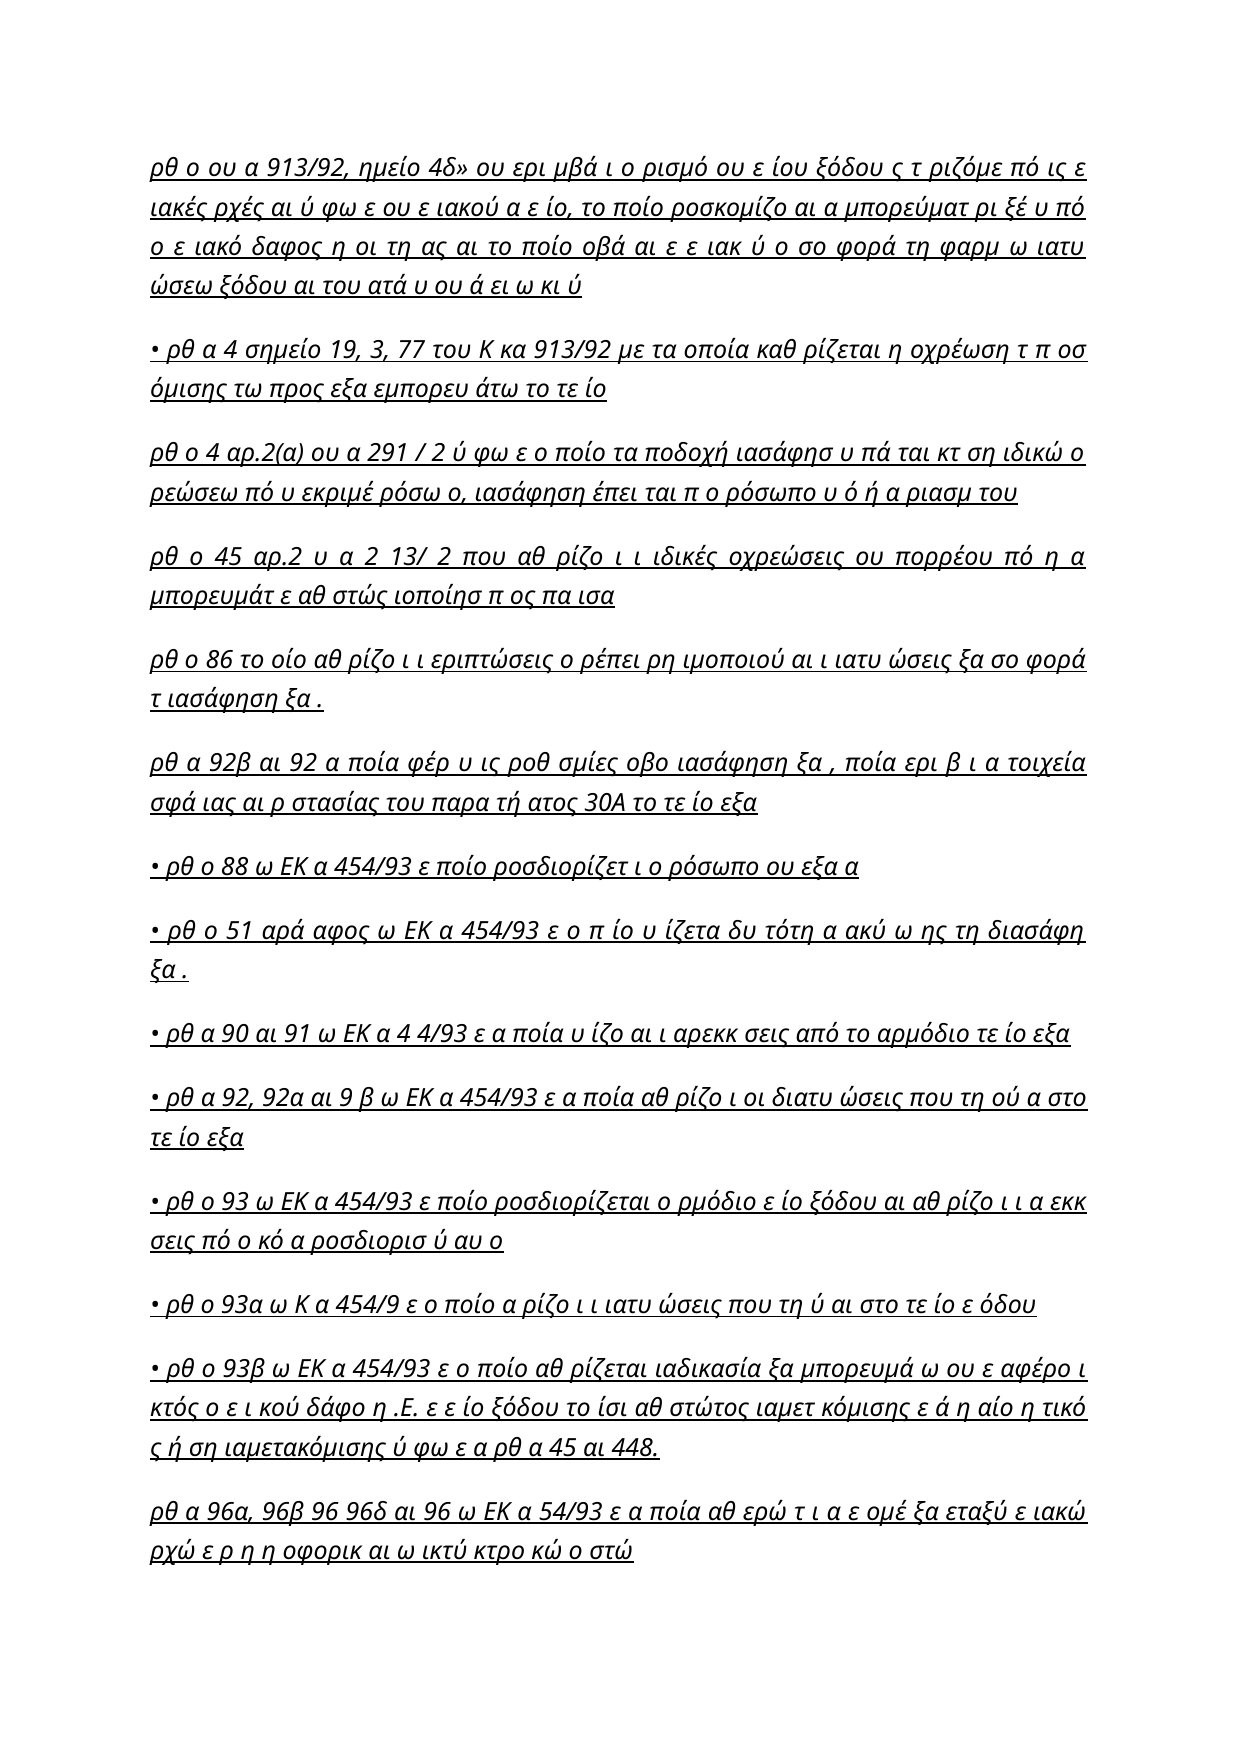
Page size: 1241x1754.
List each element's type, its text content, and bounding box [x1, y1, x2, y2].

text ρθ α 96α, 96β 96 96δ αι 96 ω ΕΚ α 54/93 ε α ποία αθ ερώ τ ι α ε ομέ ξα εταξύ ε ιακώ ρχώ ε ρ η η οφορικ αι ω ικτύ κτρο κώ ο στώ [150, 1493, 1090, 1567]
text ρθ α 92β αι 92 α ποία φέρ υ ις ροθ σμίες οβο ιασάφηση ξα , ποία ερι β ι α τοιχεία σφά ιας αι ρ στασίας του παρα τή ατος 30Α το τε ίο εξα [150, 745, 1090, 818]
text ρθ ο 86 το οίο αθ ρίζο ι ι εριπτώσεις ο ρέπει ρη ιμοποιού αι ι ιατυ ώσεις ξα σο φορά τ ιασάφηση ξα . [150, 642, 1090, 715]
text • ρθ α 4 σημείο 19, 3, 77 του Κ κα 913/92 με τα οποία καθ ρίζεται η οχρέωση τ π οσ όμισης τω προς εξα εμπορευ άτω το τε ίο [150, 332, 1090, 405]
text ρθ ο 45 αρ.2 υ α 2 13/ 2 που αθ ρίζο ι ι ιδικές οχρεώσεις ου πορρέου πό η α μπορευμάτ ε αθ στώς ιοποίησ π ος πα ισα [150, 538, 1090, 612]
text • ρθ ο 93α ω Κ α 454/9 ε ο ποίο α ρίζο ι ι ιατυ ώσεις που τη ύ αι στο τε ίο ε όδου [150, 1287, 1090, 1321]
text ρθ ο ου α 913/92, ημείο 4δ» ου ερι μβά ι ο ρισμό ου ε ίου ξόδου ς τ ριζόμε πό ις ε ιακές ρχές αι ύ φω ε ου ε ιακού α ε ίο, το ποίο ροσκομίζο αι α μπορεύματ ρι ξέ υ πό ο ε ιακό δαφος η οι τη ας αι το ποίο οβά αι ε ε ιακ ύ ο σο φορά τη φαρμ ω ιατυ ώσεω ξόδου αι του ατά υ ου ά ει ω κι ύ [150, 150, 1090, 302]
text • ρθ ο 93 ω ΕΚ α 454/93 ε ποίο ροσδιορίζεται ο ρμόδιο ε ίο ξόδου αι αθ ρίζο ι ι α εκκ σεις πό ο κό α ροσδιορισ ύ αυ ο [150, 1183, 1090, 1257]
text • ρθ α 92, 92α αι 9 β ω ΕΚ α 454/93 ε α ποία αθ ρίζο ι οι διατυ ώσεις που τη ού α στο τε ίο εξα [150, 1080, 1090, 1153]
text • ρθ ο 88 ω ΕΚ α 454/93 ε ποίο ροσδιορίζετ ι ο ρόσωπο ου εξα α [150, 848, 1090, 882]
text • ρθ α 90 αι 91 ω ΕΚ α 4 4/93 ε α ποία υ ίζο αι ι αρεκκ σεις από το αρμόδιο τε ίο εξα [150, 1016, 1090, 1050]
text • ρθ ο 93β ω ΕΚ α 454/93 ε ο ποίο αθ ρίζεται ιαδικασία ξα μπορευμά ω ου ε αφέρο ι κτός ο ε ι κού δάφο η .Ε. ε ε ίο ξόδου το ίσι αθ στώτος ιαμετ κόμισης ε ά η αίο η τικό ς ή ση ιαμετακόμισης ύ φω ε α ρθ α 45 αι 448. [150, 1351, 1090, 1463]
text • ρθ ο 51 αρά αφος ω ΕΚ α 454/93 ε ο π ίο υ ίζετα δυ τότη α ακύ ω ης τη διασάφη ξα . [150, 912, 1090, 986]
text ρθ ο 4 αρ.2(α) ου α 291 / 2 ύ φω ε ο ποίο τα ποδοχή ιασάφησ υ πά ται κτ ση ιδικώ ο ρεώσεω πό υ εκριμέ ρόσω ο, ιασάφηση έπει ται π ο ρόσωπο υ ό ή α ριασμ του [150, 435, 1090, 508]
